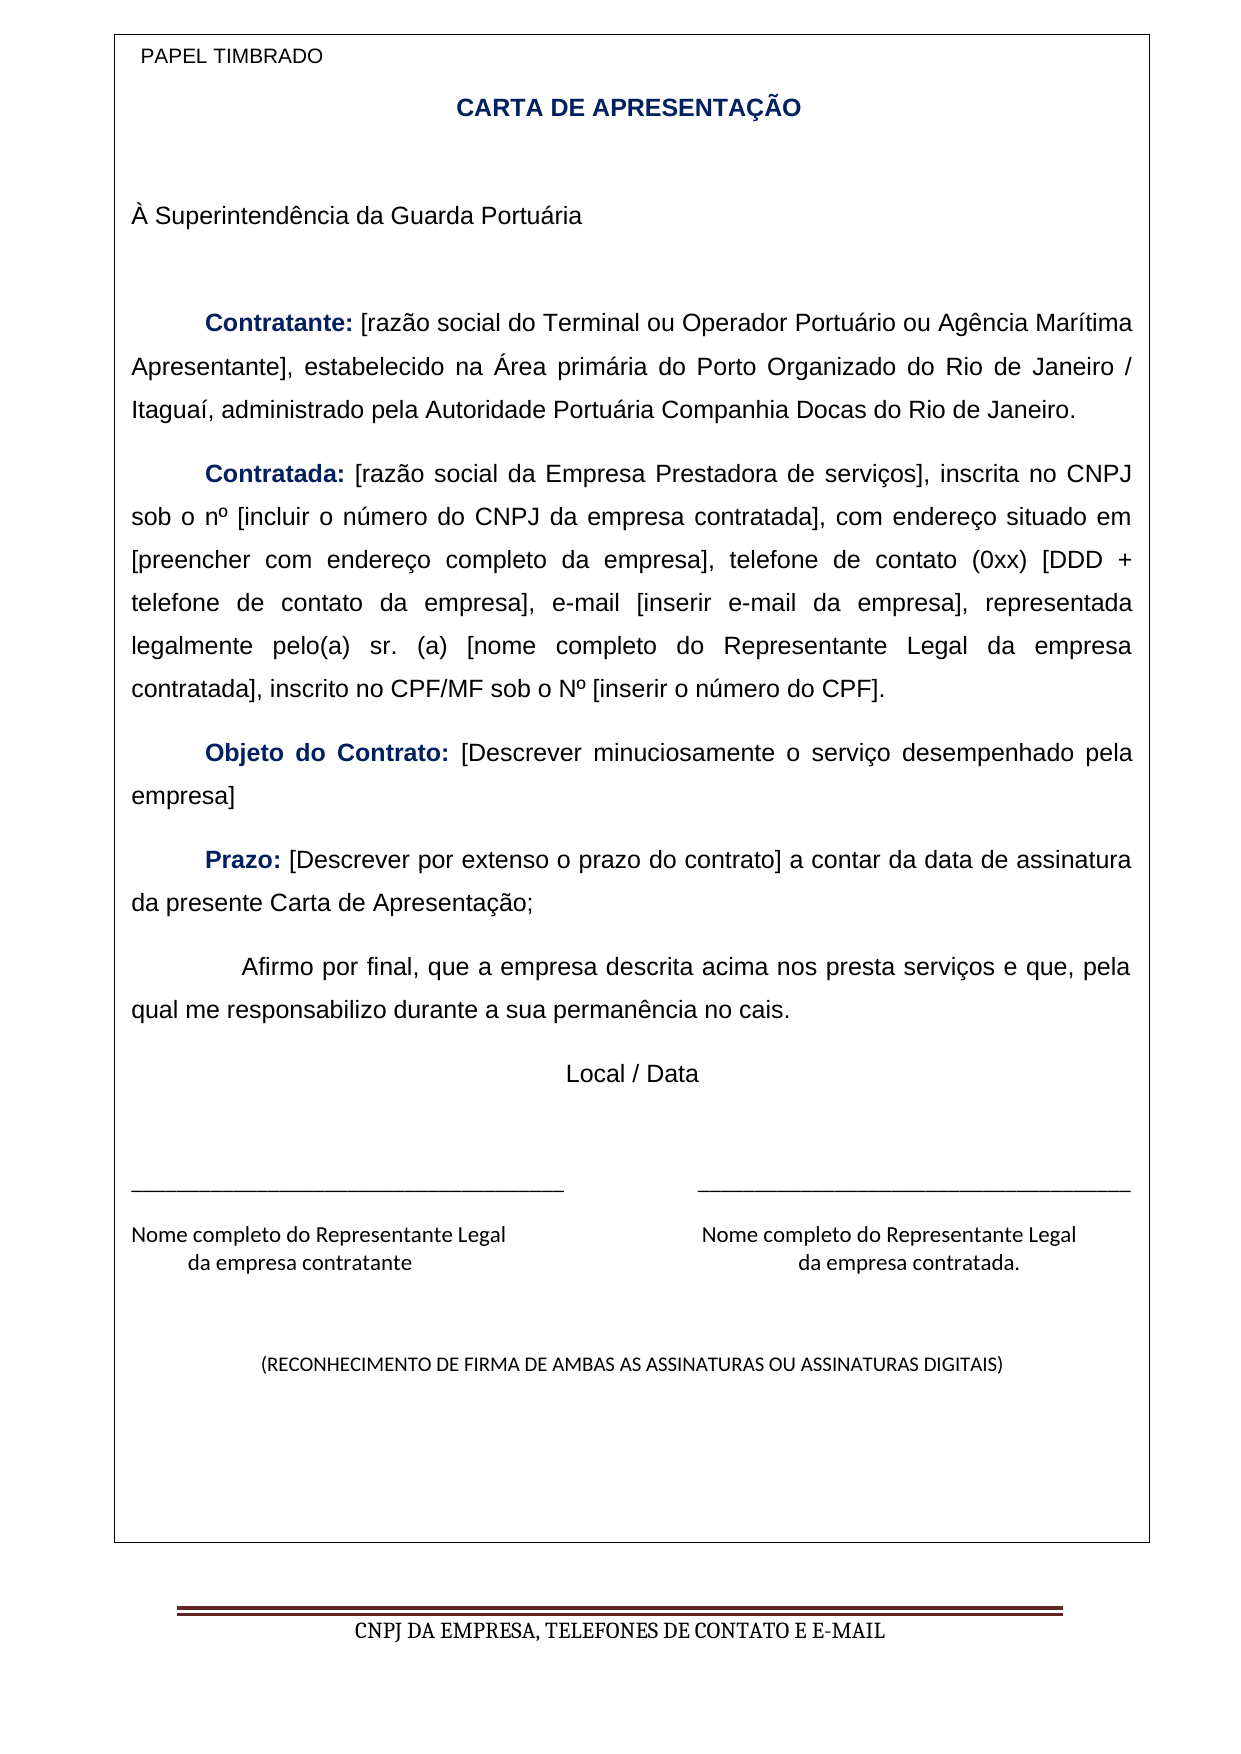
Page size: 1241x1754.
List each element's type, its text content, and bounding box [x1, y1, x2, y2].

text da empresa contratante da empresa contratada. [131, 1248, 1134, 1276]
text Contratada: [razão social da Empresa Prestadora de serviços], inscrita no CNPJ sob o nº [incluir o número do CNPJ da empresa contratada], com endereço situado em [preencher com endereço completo da empresa], telefone de contato (0xx) [DDD + telefone de contato da empresa], e-mail [inserir e-mail da empresa], representada legalmente pelo(a) sr. (a) [nome completo do Representante Legal da empresa contratada], inscrito no CPF/MF sob o Nº [inserir o número do CPF]. [131, 459, 1134, 703]
text CARTA DE APRESENTAÇÃO [131, 93, 1134, 122]
text PAPEL TIMBRADO [131, 43, 1134, 68]
text Contratante: [razão social do Terminal ou Operador Portuário ou Agência Marítima Apresentante], estabelecido na Área primária do Porto Organizado do Rio de Janeiro / Itaguaí, administrado pela Autoridade Portuária Companhia Docas do Rio de Janeiro. [131, 308, 1134, 423]
text Nome completo do Representante Legal Nome completo do Representante Legal [131, 1220, 1134, 1248]
text ______________________________________ ______________________________________ [131, 1167, 1134, 1195]
text Objeto do Contrato: [Descrever minuciosamente o serviço desempenhado pela empresa] [131, 738, 1134, 810]
text Local / Data [131, 1059, 1134, 1088]
text (RECONHECIMENTO DE FIRMA DE AMBAS AS ASSINATURAS OU ASSINATURAS DIGITAIS) [131, 1351, 1134, 1377]
text Prazo: [Descrever por extenso o prazo do contrato] a contar da data de assinatura da presente Carta de Apresentação; [131, 845, 1134, 917]
text O [115, 35, 1149, 1542]
text À Superintendência da Guarda Portuária [131, 201, 1134, 229]
text Afirmo por final, que a empresa descrita acima nos presta serviços e que, pela qual me responsabilizo durante a sua permanência no cais. [131, 952, 1134, 1024]
